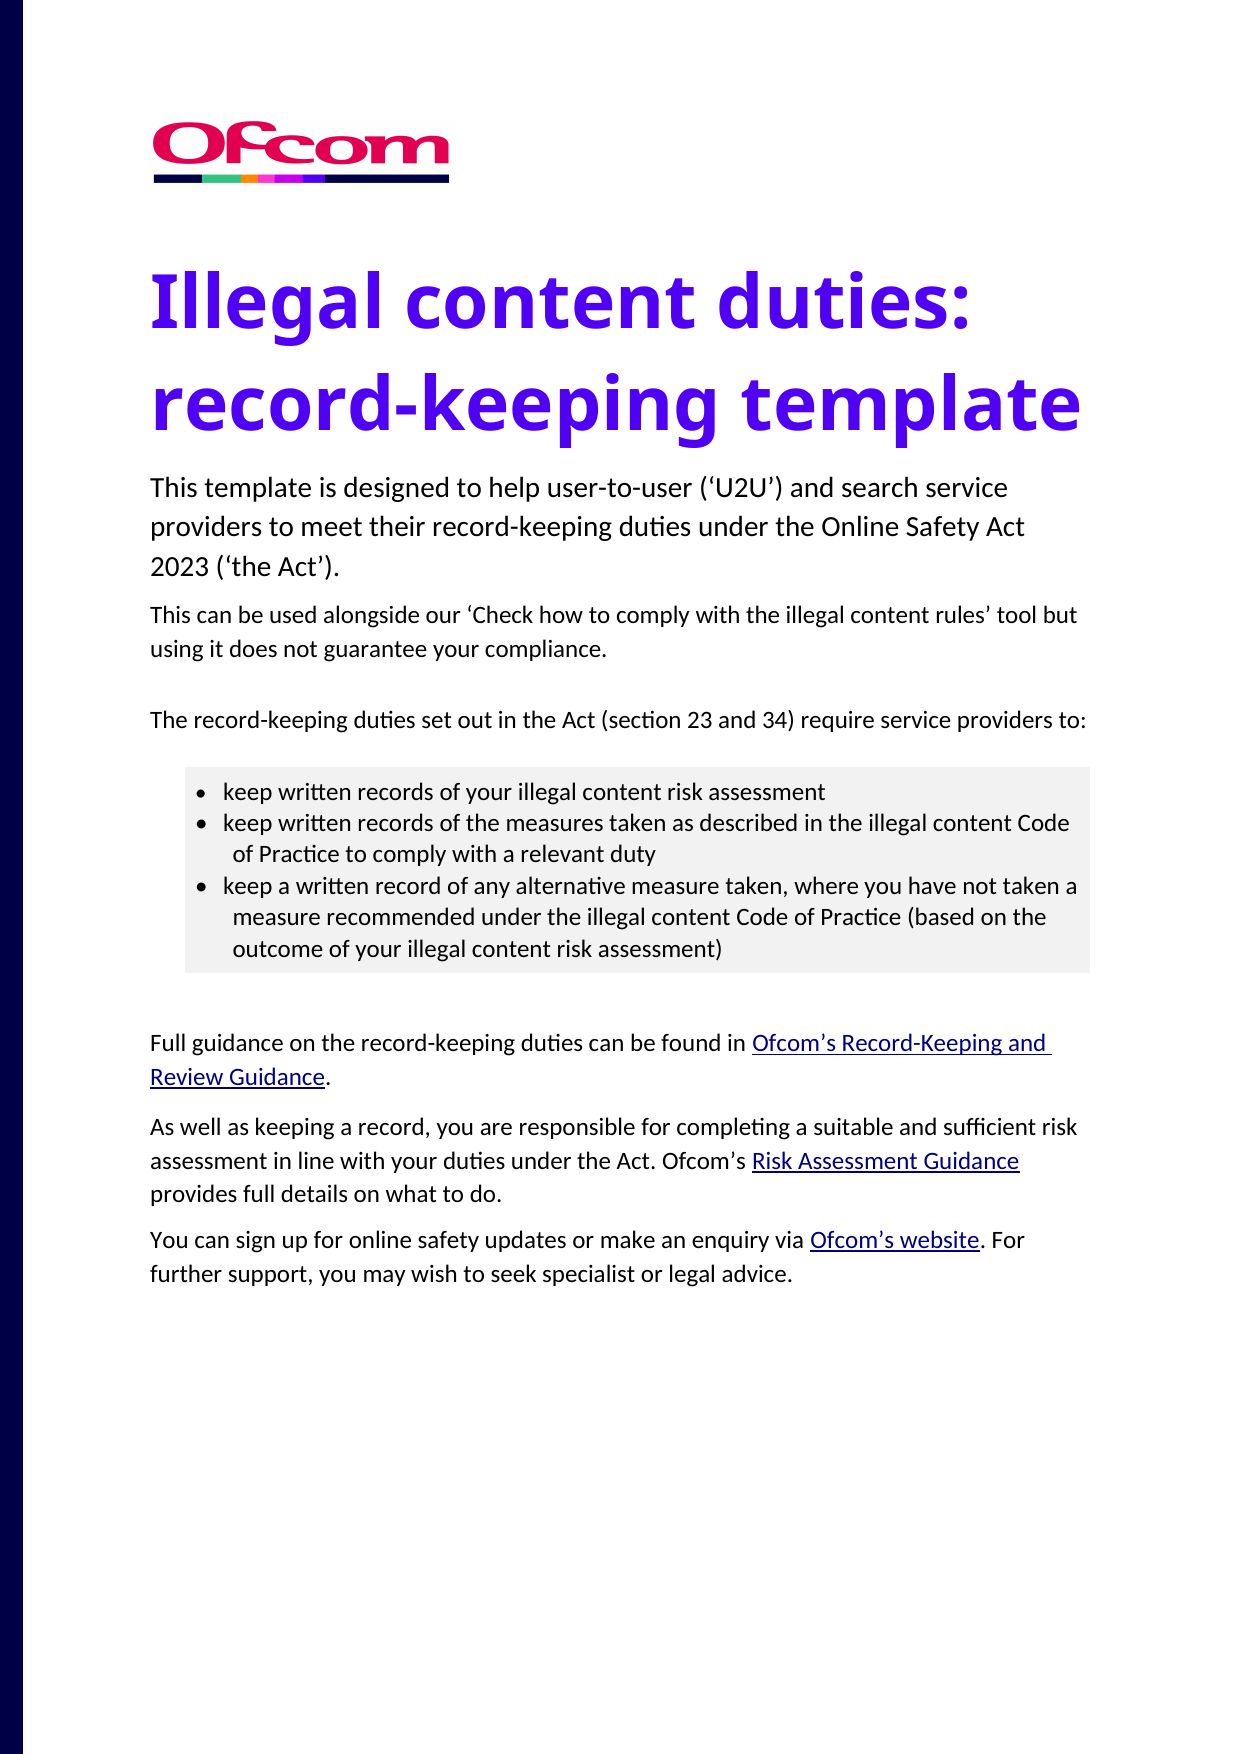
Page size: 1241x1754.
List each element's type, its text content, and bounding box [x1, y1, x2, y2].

list keep written records of the measures taken as described in the illegal content Code of Practice to comply with a relevant duty [186, 798, 1089, 861]
text You can sign up for online safety updates or make an enquiry via Ofcom’s website. For further support, you may wish to seek specialist or legal advice. [150, 1224, 1090, 1288]
text Full guidance on the record-keeping duties can be found in Ofcom’s Record-Keeping and Review Guidance. [150, 1028, 1090, 1092]
list keep a written record of any alternative measure taken, where you have not taken a measure recommended under the illegal content Code of Practice (based on the outcome of your illegal content risk assessment) [186, 861, 1089, 972]
text This can be used alongside our ‘Check how to comply with the illegal content rules’ tool but using it does not guarantee your compliance. [150, 599, 1090, 663]
text This template is designed to help user-to-user (‘U2U’) and search service providers to meet their record-keeping duties under the Online Safety Act 2023 (‘the Act’). [150, 469, 1090, 583]
text The record-keeping duties set out in the Act (section 23 and 34) require service providers to: [150, 704, 1090, 734]
list keep written records of your illegal content risk assessment [186, 768, 1089, 798]
text As well as keeping a record, you are responsible for completing a suitable and sufficient risk assessment in line with your duties under the Act. Ofcom’s Risk Assessment Guidance provides full details on what to do. [150, 1111, 1090, 1209]
title Illegal content duties: record-keeping template [150, 248, 1090, 453]
